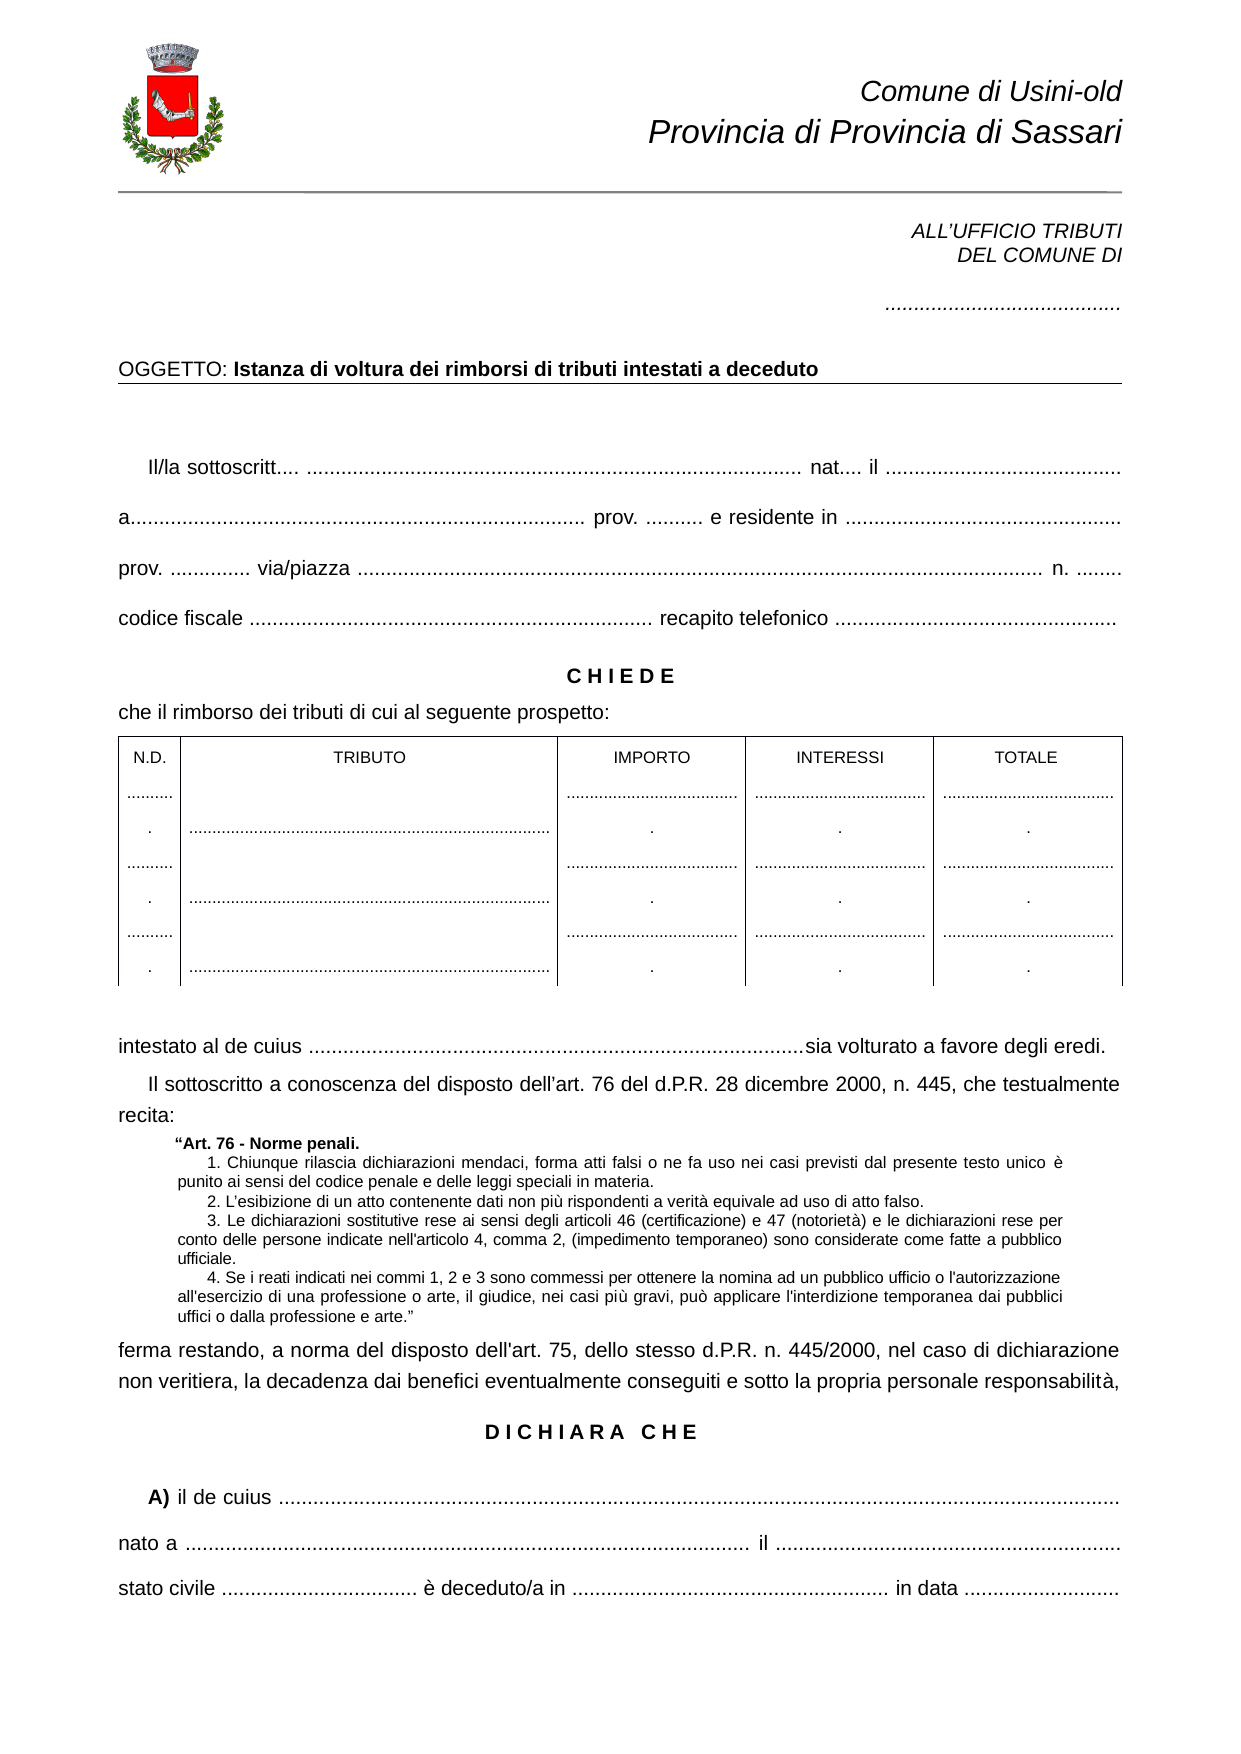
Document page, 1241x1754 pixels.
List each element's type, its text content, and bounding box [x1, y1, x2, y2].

text DEL COMUNE DI [118, 243, 1122, 267]
text 2. L’esibizione di un atto contenente dati non più rispondenti a verità equivale ad uso di atto falso. [177, 1191, 1063, 1211]
text che il rimborso dei tributi di cui al seguente prospetto: [118, 700, 1122, 724]
table_cell ...................................... [934, 847, 1122, 916]
table_cell ...................................... [558, 778, 745, 847]
table_cell ........... [119, 778, 180, 847]
text ALL’UFFICIO TRIBUTI [118, 219, 1122, 243]
text Il sottoscritto a conoscenza del disposto dell’art. 76 del d.P.R. 28 dicembre 2000, n. 445, che testualmente recita: [118, 1072, 1122, 1127]
table_header INTERESSI [746, 737, 933, 777]
text 1. Chiunque rilascia dichiarazioni mendaci, forma atti falsi o ne fa uso nei casi previsti dal presente testo unico è punito ai sensi del codice penale e delle leggi speciali in materia. [177, 1153, 1063, 1191]
table_cell ...................................... [558, 847, 745, 916]
text intestato al de cuius ......................................................................................sia volturato a favore degli eredi. [118, 1022, 1122, 1060]
table_cell ...................................... [934, 778, 1122, 847]
text C H I E D E [118, 664, 1122, 688]
table_cell ...................................... [746, 916, 933, 986]
text “Art. 76 - Norme penali. [174, 1134, 1122, 1153]
table_cell ...................................... [558, 916, 745, 986]
table_cell .............................................................................. [181, 778, 557, 847]
table_cell .............................................................................. [181, 916, 557, 986]
table_header TRIBUTO [181, 737, 557, 777]
text 3. Le dichiarazioni sostitutive rese ai sensi degli articoli 46 (certificazione) e 47 (notorietà) e le dichiarazioni rese per conto delle persone indicate nell'articolo 4, comma 2, (impedimento temporaneo) sono considerate come fatte a pubblico ufficiale. [177, 1211, 1063, 1268]
table_cell ...................................... [746, 778, 933, 847]
table_header N.D. [119, 737, 180, 777]
table_cell .............................................................................. [181, 847, 557, 916]
table_cell ........... [119, 847, 180, 916]
table_cell ...................................... [934, 916, 1122, 986]
text Il/la sottoscritt.... ...................................................................................... nat.... il ......................................... a............................................................................... prov. .......... e residente in ................................................ prov. .............. via/piazza ....................................................................................................................... n. ........ codice fiscale ...................................................................... recapito telefonico ................................................. [118, 443, 1122, 632]
table_header IMPORTO [558, 737, 745, 777]
list il de cuius .................................................................................................................................................. nato a .................................................................................................. il ............................................................ stato civile .................................. è deceduto/a in ....................................................... in data ........................... [118, 1473, 1122, 1603]
text ......................................... [118, 279, 1122, 318]
picture [122, 43, 224, 175]
text 4. Se i reati indicati nei commi 1, 2 e 3 sono commessi per ottenere la nomina ad un pubblico ufficio o l'autorizzazione all'esercizio di una professione o arte, il giudice, nei casi più gravi, può applicare l'interdizione temporanea dai pubblici uffici o dalla professione e arte.” [177, 1268, 1063, 1326]
table_cell ........... [119, 916, 180, 986]
text ferma restando, a norma del disposto dell'art. 75, dello stesso d.P.R. n. 445/2000, nel caso di dichiarazione non veritiera, la decadenza dai benefici eventualmente conseguiti e sotto la propria personale responsabilità, [118, 1332, 1122, 1395]
text OGGETTO: Istanza di voltura dei rimborsi di tributi intestati a deceduto [118, 357, 1122, 383]
table_cell ...................................... [746, 847, 933, 916]
table_header TOTALE [934, 737, 1122, 777]
text D I C H I A R A C H E [118, 1420, 1063, 1444]
